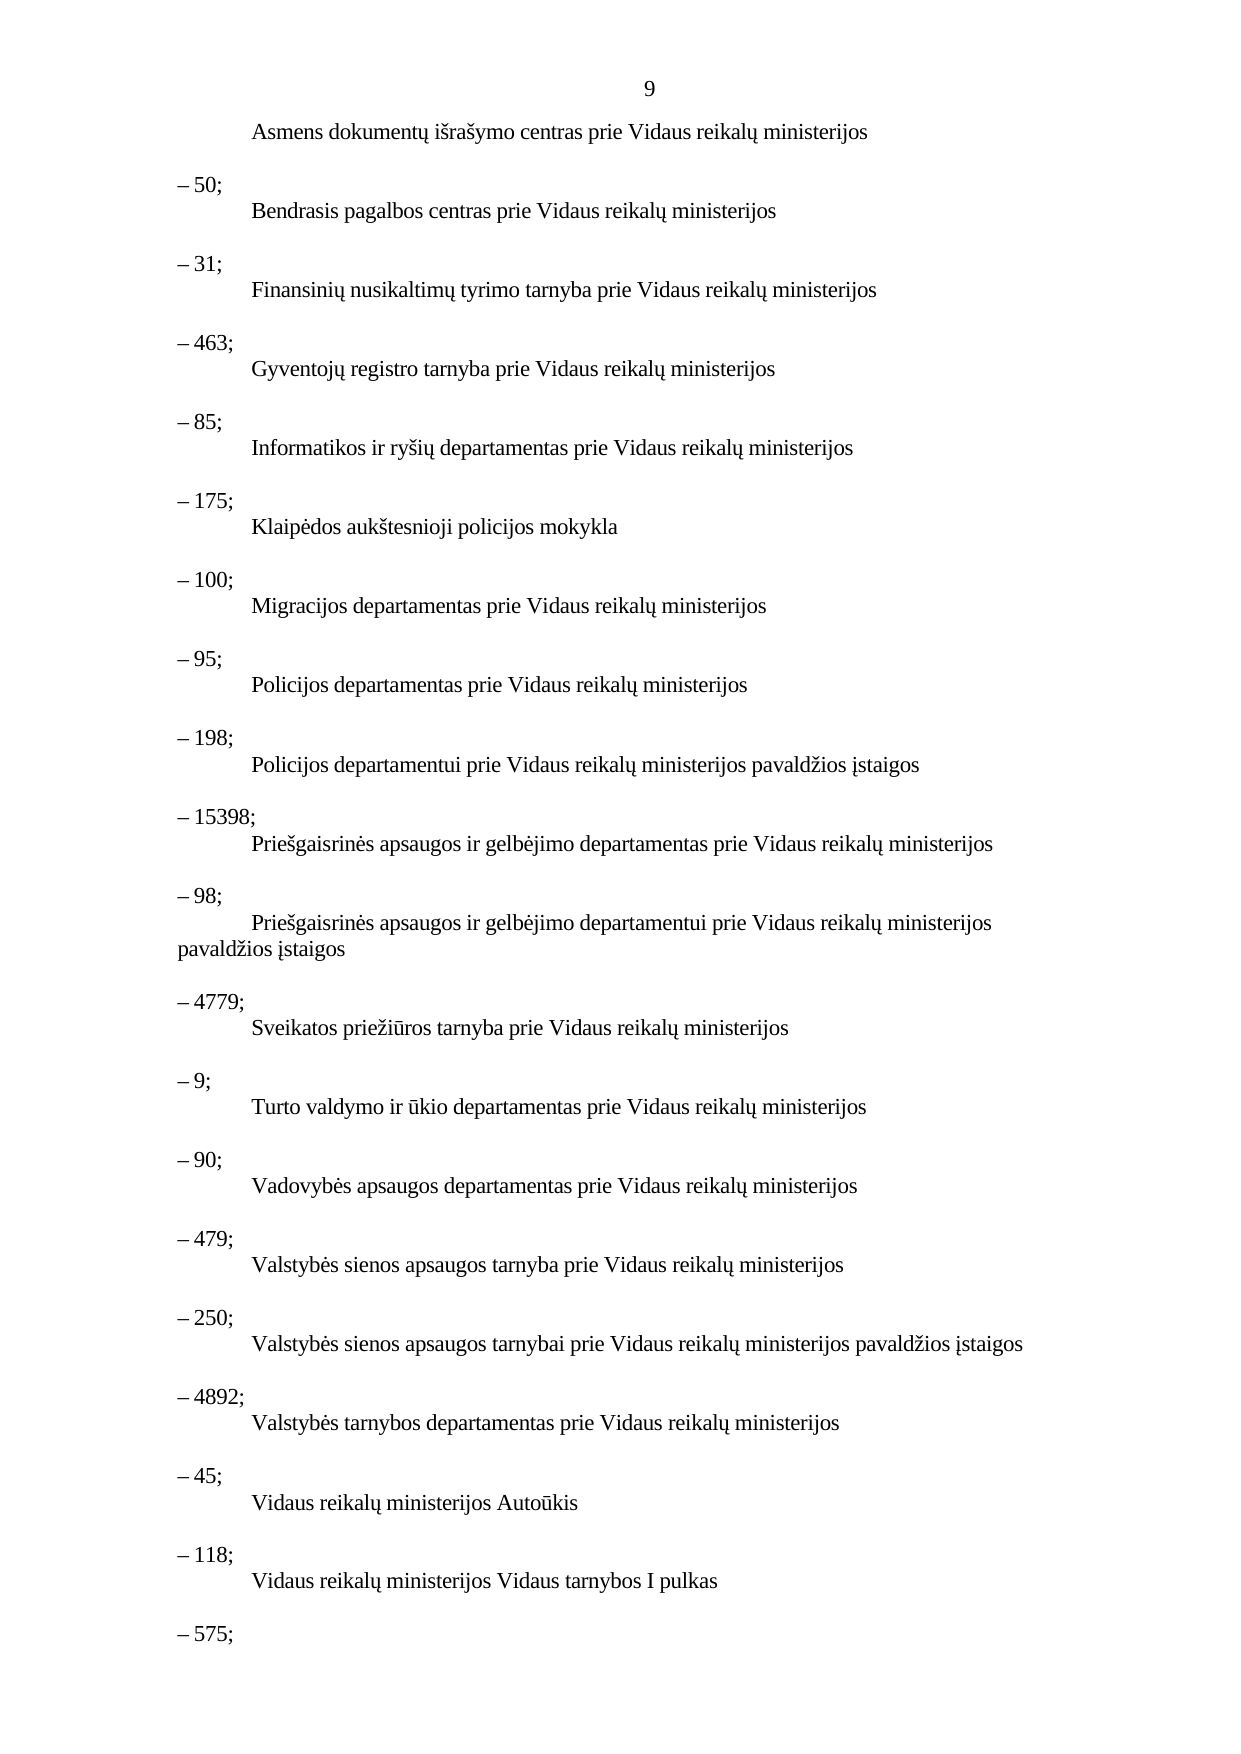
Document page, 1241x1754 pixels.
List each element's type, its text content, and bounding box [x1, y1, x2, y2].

text Valstybės tarnybos departamentas prie Vidaus reikalų ministerijos – 45; [177, 1409, 1033, 1488]
text Informatikos ir ryšių departamentas prie Vidaus reikalų ministerijos – 175; [177, 434, 1033, 513]
text Asmens dokumentų išrašymo centras prie Vidaus reikalų ministerijos – 50; [177, 118, 1033, 197]
text Policijos departamentas prie Vidaus reikalų ministerijos – 198; [177, 672, 1033, 751]
text Klaipėdos aukštesnioji policijos mokykla – 100; [177, 513, 1033, 592]
text Priešgaisrinės apsaugos ir gelbėjimo departamentas prie Vidaus reikalų ministerijos – 98; [177, 830, 1033, 909]
text Vidaus reikalų ministerijos Vidaus tarnybos I pulkas – 575; [177, 1568, 1033, 1647]
text Priešgaisrinės apsaugos ir gelbėjimo departamentui prie Vidaus reikalų ministerijos pavaldžios įstaigos – 4779; [177, 909, 1033, 1014]
text Vidaus reikalų ministerijos Autoūkis – 118; [177, 1488, 1033, 1568]
text Vadovybės apsaugos departamentas prie Vidaus reikalų ministerijos – 479; [177, 1172, 1033, 1251]
text Migracijos departamentas prie Vidaus reikalų ministerijos – 95; [177, 592, 1033, 672]
text Turto valdymo ir ūkio departamentas prie Vidaus reikalų ministerijos – 90; [177, 1093, 1033, 1172]
text Gyventojų registro tarnyba prie Vidaus reikalų ministerijos – 85; [177, 355, 1033, 434]
text Bendrasis pagalbos centras prie Vidaus reikalų ministerijos – 31; [177, 197, 1033, 276]
text Sveikatos priežiūros tarnyba prie Vidaus reikalų ministerijos – 9; [177, 1014, 1033, 1093]
text Finansinių nusikaltimų tyrimo tarnyba prie Vidaus reikalų ministerijos – 463; [177, 276, 1033, 355]
text Policijos departamentui prie Vidaus reikalų ministerijos pavaldžios įstaigos – 15398; [177, 751, 1033, 830]
text Valstybės sienos apsaugos tarnybai prie Vidaus reikalų ministerijos pavaldžios įstaigos – 4892; [177, 1330, 1033, 1409]
text Valstybės sienos apsaugos tarnyba prie Vidaus reikalų ministerijos – 250; [177, 1251, 1033, 1330]
